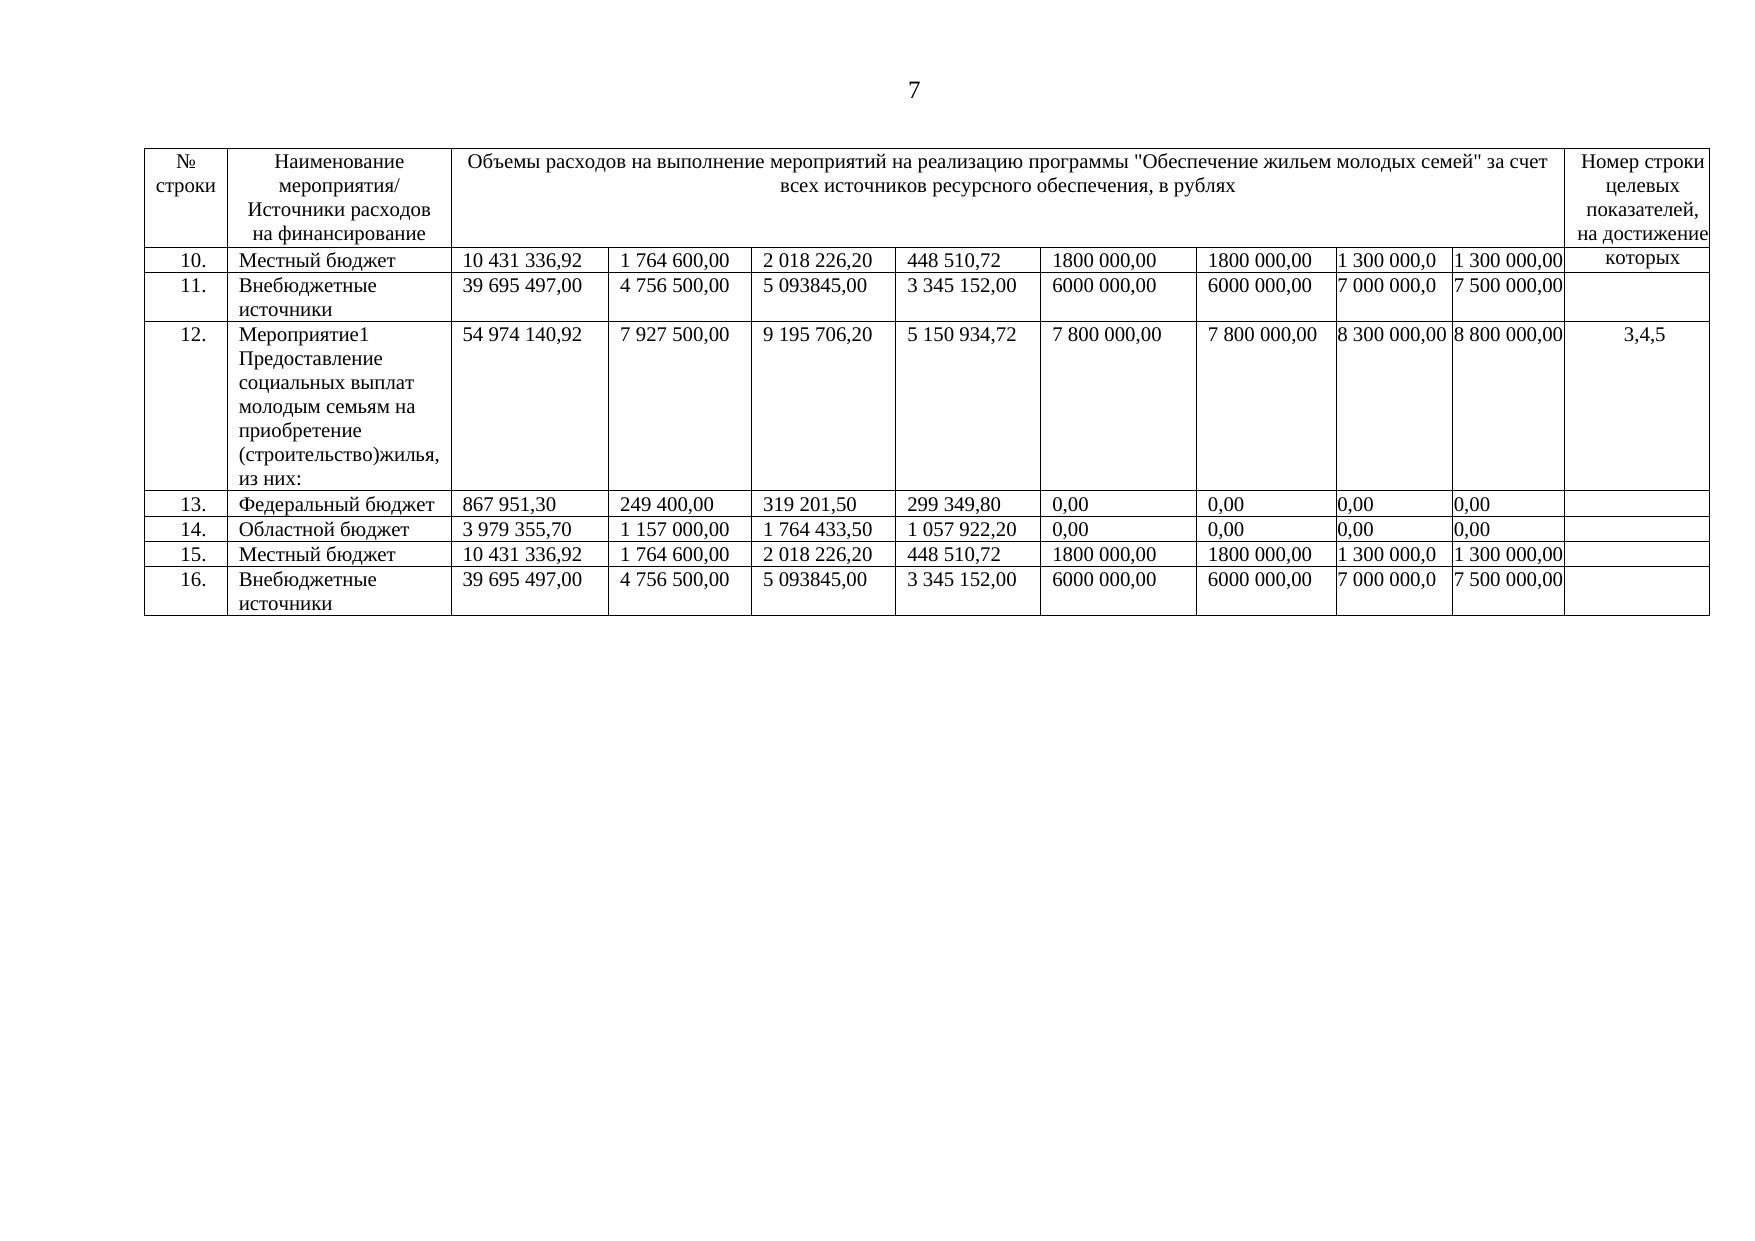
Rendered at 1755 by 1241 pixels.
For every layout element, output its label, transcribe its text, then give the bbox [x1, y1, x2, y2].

table_cell 7 927 500,00 [609, 322, 751, 490]
table_cell 1 764 600,00 [609, 542, 751, 566]
table_cell 0,00 [1453, 491, 1564, 516]
table_cell 1 300 000,00 [1453, 542, 1564, 566]
table_cell Местный бюджет [228, 542, 451, 566]
table_cell 3 345 152,00 [896, 273, 1040, 321]
table_cell 0,00 [1041, 517, 1196, 541]
table_cell 1 300 000,0 [1337, 248, 1452, 272]
table_cell 2 018 226,20 [752, 248, 895, 272]
table_cell 3,4,5 [1565, 322, 1709, 490]
table_cell 16. [145, 567, 227, 615]
table_cell 5 093845,00 [752, 567, 895, 615]
table_cell 1 300 000,0 [1337, 542, 1452, 566]
table_cell 8 300 000,00 [1337, 322, 1452, 490]
table_cell 0,00 [1453, 517, 1564, 541]
table_cell [1565, 273, 1709, 321]
table_cell 0,00 [1041, 491, 1196, 516]
table_cell 12. [145, 322, 227, 490]
table_cell 7 000 000,0 [1337, 567, 1452, 615]
table_cell 1 300 000,00 [1453, 248, 1564, 272]
table_cell Федеральный бюджет [228, 491, 451, 516]
table_cell 15. [145, 542, 227, 566]
table_cell 448 510,72 [896, 542, 1040, 566]
table_cell 6000 000,00 [1197, 567, 1336, 615]
table_cell 1800 000,00 [1197, 248, 1336, 272]
table_cell 6000 000,00 [1041, 567, 1196, 615]
table_cell [1565, 491, 1709, 516]
table_cell 8 800 000,00 [1453, 322, 1564, 490]
table_header Объемы расходов на выполнение мероприятий на реализацию программы "Обеспечение жильем молодых семей" за счет всех источников ресурсного обеспечения, в рублях [452, 149, 1564, 247]
table_cell [1565, 542, 1709, 566]
table_cell 4 756 500,00 [609, 273, 751, 321]
table_cell 1 764 433,50 [752, 517, 895, 541]
table_cell 6000 000,00 [1197, 273, 1336, 321]
table_cell 1 157 000,00 [609, 517, 751, 541]
table_cell 7 000 000,0 [1337, 273, 1452, 321]
table_cell 1800 000,00 [1197, 542, 1336, 566]
table_cell 0,00 [1337, 517, 1452, 541]
table_cell 5 150 934,72 [896, 322, 1040, 490]
table_cell 299 349,80 [896, 491, 1040, 516]
table_cell 1800 000,00 [1041, 542, 1196, 566]
table_cell 3 345 152,00 [896, 567, 1040, 615]
table_cell 7 800 000,00 [1041, 322, 1196, 490]
table_cell 13. [145, 491, 227, 516]
table_cell 867 951,30 [452, 491, 608, 516]
table_cell [1565, 248, 1709, 272]
table_cell 10 431 336,92 [452, 542, 608, 566]
table_cell 319 201,50 [752, 491, 895, 516]
table_header № строки [145, 149, 227, 247]
table_cell 3 979 355,70 [452, 517, 608, 541]
table_cell 1 764 600,00 [609, 248, 751, 272]
table_cell 448 510,72 [896, 248, 1040, 272]
table_cell 6000 000,00 [1041, 273, 1196, 321]
table_cell 5 093845,00 [752, 273, 895, 321]
table_cell 2 018 226,20 [752, 542, 895, 566]
table_cell 39 695 497,00 [452, 273, 608, 321]
table_cell 10 431 336,92 [452, 248, 608, 272]
table_cell 39 695 497,00 [452, 567, 608, 615]
table_cell 7 500 000,00 [1453, 567, 1564, 615]
table_cell 7 500 000,00 [1453, 273, 1564, 321]
table_cell Областной бюджет [228, 517, 451, 541]
table_cell Внебюджетные источники [228, 273, 451, 321]
table_header Номер строки целевых показателей, на достижение которых направлены мероприятия [1565, 149, 1709, 247]
table_cell 9 195 706,20 [752, 322, 895, 490]
table_cell 54 974 140,92 [452, 322, 608, 490]
table_cell 11. [145, 273, 227, 321]
table_cell 1 057 922,20 [896, 517, 1040, 541]
table_cell 249 400,00 [609, 491, 751, 516]
table_cell 0,00 [1197, 491, 1336, 516]
table_cell 7 800 000,00 [1197, 322, 1336, 490]
table_cell 1800 000,00 [1041, 248, 1196, 272]
table_cell [1565, 567, 1709, 615]
table_cell 14. [145, 517, 227, 541]
table_header Наименование мероприятия/ Источники расходов на финансирование [228, 149, 451, 247]
table_cell Мероприятие1 Предоставление социальных выплат молодым семьям на приобретение (строительство)жилья, из них: [228, 322, 451, 490]
table_cell 4 756 500,00 [609, 567, 751, 615]
table_cell 0,00 [1337, 491, 1452, 516]
table_cell Местный бюджет [228, 248, 451, 272]
table_cell 0,00 [1197, 517, 1336, 541]
table_cell 10. [145, 248, 227, 272]
table_cell Внебюджетные источники [228, 567, 451, 615]
table_cell [1565, 517, 1709, 541]
